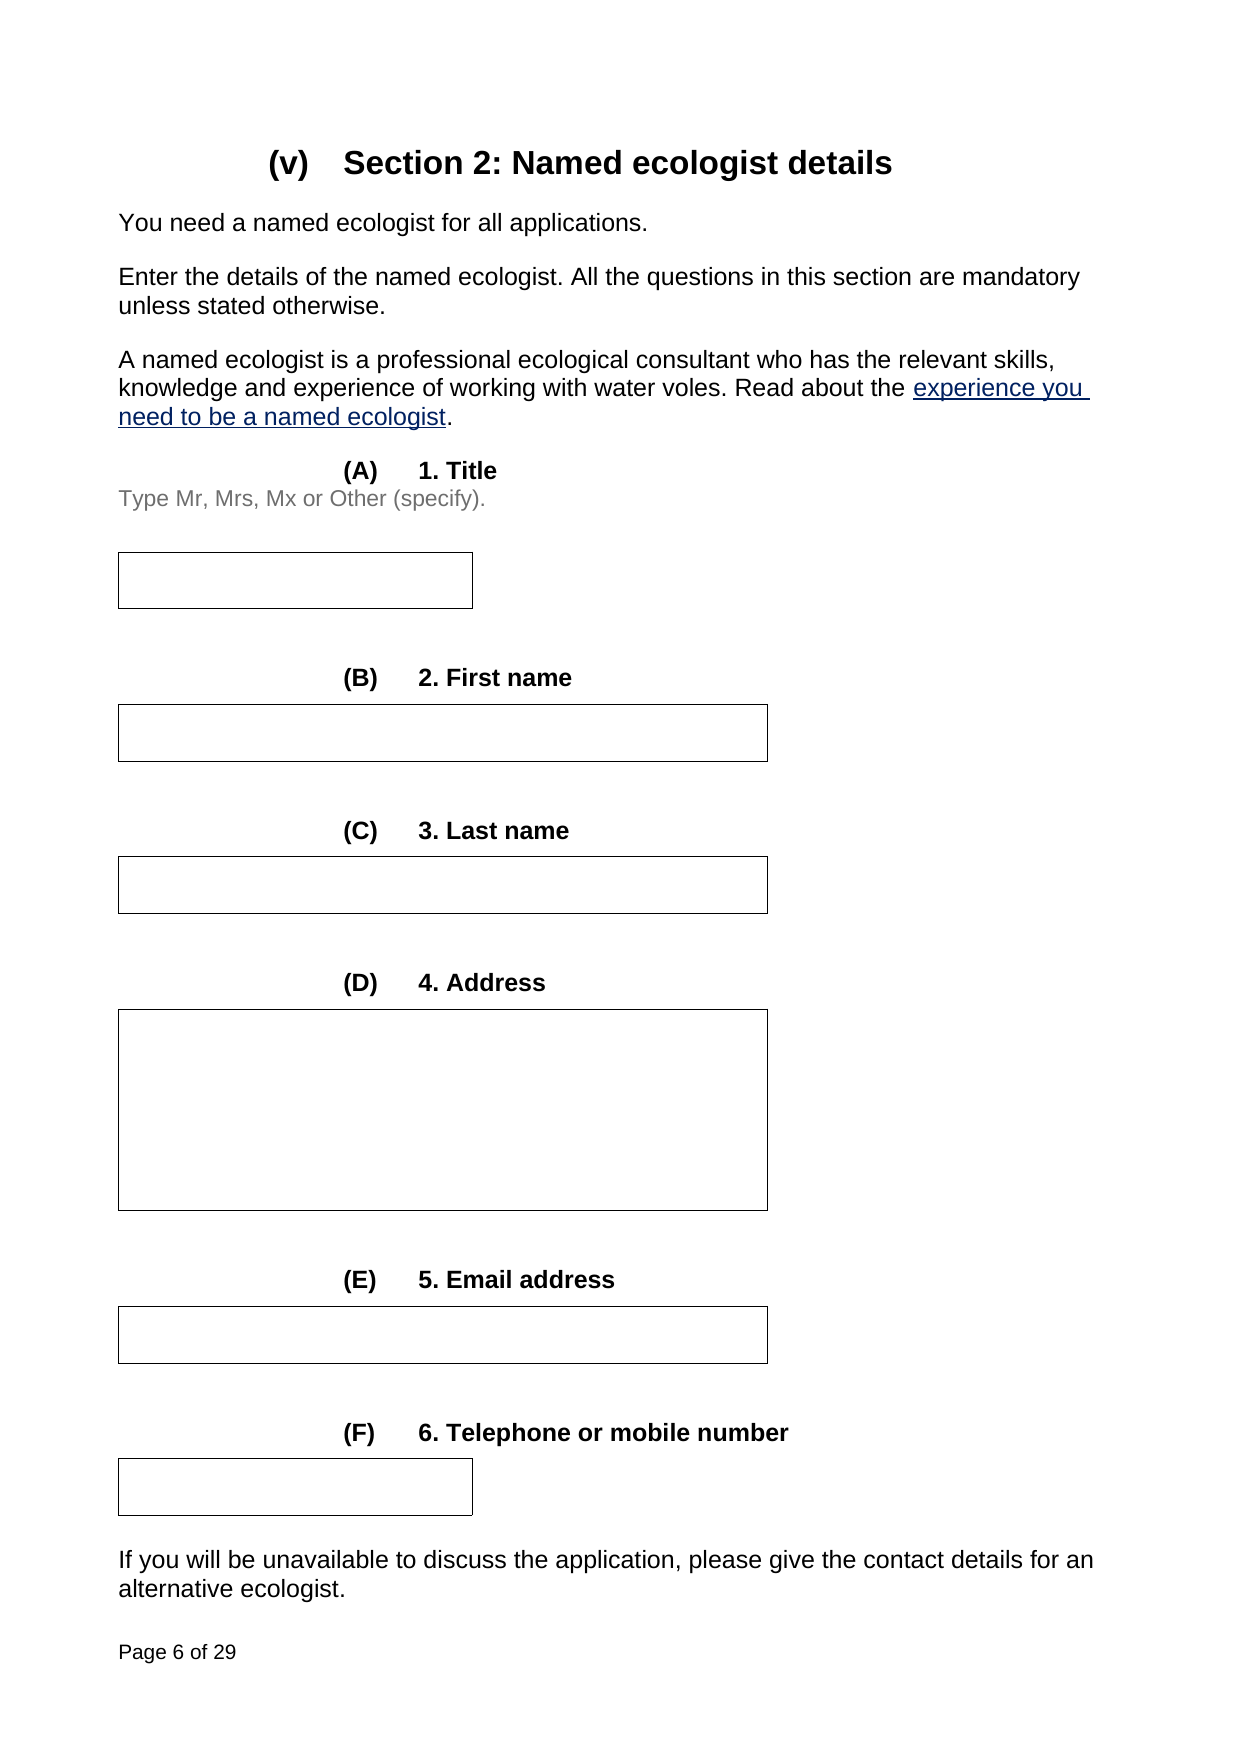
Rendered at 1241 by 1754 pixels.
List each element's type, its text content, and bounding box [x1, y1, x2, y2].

subtitle 3. Last name [343, 816, 1122, 844]
text Type Mr, Mrs, Mx or Other (specify). [118, 484, 1122, 511]
subtitle Section 2: Named ecologist details [268, 137, 1122, 183]
subtitle 2. First name [343, 663, 1122, 692]
text Enter the details of the named ecologist. All the questions in this section are mandatory unless stated otherwise. [118, 262, 1122, 319]
subtitle 4. Address [343, 968, 1122, 997]
text You need a named ecologist for all applications. [118, 208, 1122, 237]
text A named ecologist is a professional ecological consultant who has the relevant skills, knowledge and experience of working with water voles. Read about the experience you need to be a named ecologist. [118, 344, 1122, 431]
text If you will be unavailable to discuss the application, please give the contact details for an alternative ecologist. [118, 1545, 1122, 1602]
subtitle 5. Email address [343, 1265, 1122, 1294]
subtitle 6. Telephone or mobile number [343, 1417, 1122, 1446]
subtitle 1. Title [343, 456, 1122, 484]
